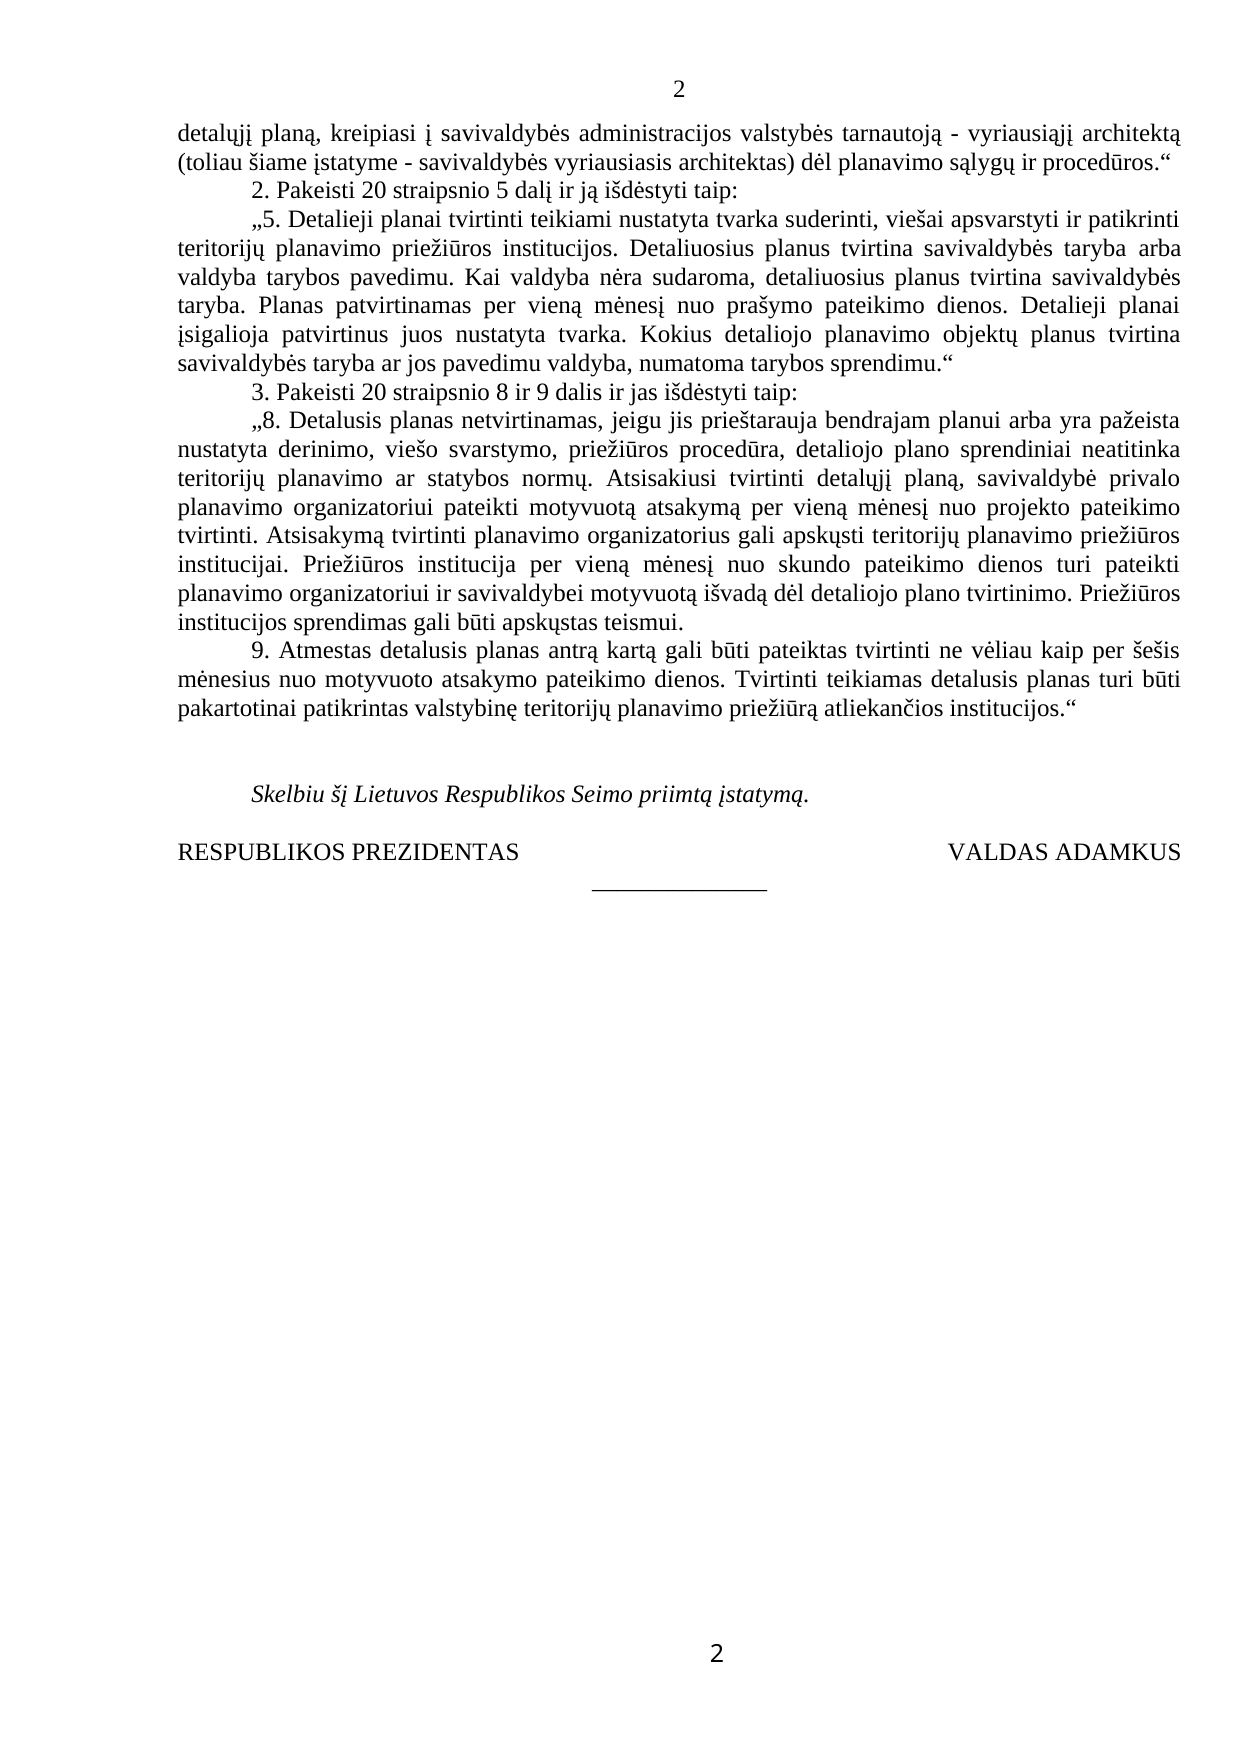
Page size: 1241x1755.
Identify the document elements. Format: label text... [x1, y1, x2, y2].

text Skelbiu šį Lietuvos Respublikos Seimo priimtą įstatymą. [177, 779, 1181, 808]
text „8. Detalusis planas netvirtinamas, jeigu jis prieštarauja bendrajam planui arba yra pažeista nustatyta derinimo, viešo svarstymo, priežiūros procedūra, detaliojo plano sprendiniai neatitinka teritorijų planavimo ar statybos normų. Atsisakiusi tvirtinti detalųjį planą, savivaldybė privalo planavimo organizatoriui pateikti motyvuotą atsakymą per vieną mėnesį nuo projekto pateikimo tvirtinti. Atsisakymą tvirtinti planavimo organizatorius gali apskųsti teritorijų planavimo priežiūros institucijai. Priežiūros institucija per vieną mėnesį nuo skundo pateikimo dienos turi pateikti planavimo organizatoriui ir savivaldybei motyvuotą išvadą dėl detaliojo plano tvirtinimo. Priežiūros institucijos sprendimas gali būti apskųstas teismui. [177, 406, 1181, 636]
text RESPUBLIKOS PREZIDENTAS VALDAS ADAMKUS [177, 837, 1181, 866]
text ______________ [177, 866, 1181, 894]
text „5. Detalieji planai tvirtinti teikiami nustatyta tvarka suderinti, viešai apsvarstyti ir patikrinti teritorijų planavimo priežiūros institucijos. Detaliuosius planus tvirtina savivaldybės taryba arba valdyba tarybos pavedimu. Kai valdyba nėra sudaroma, detaliuosius planus tvirtina savivaldybės taryba. Planas patvirtinamas per vieną mėnesį nuo prašymo pateikimo dienos. Detalieji planai įsigalioja patvirtinus juos nustatyta tvarka. Kokius detaliojo planavimo objektų planus tvirtina savivaldybės taryba ar jos pavedimu valdyba, numatoma tarybos sprendimu.“ [177, 204, 1181, 377]
text 9. Atmestas detalusis planas antrą kartą gali būti pateiktas tvirtinti ne vėliau kaip per šešis mėnesius nuo motyvuoto atsakymo pateikimo dienos. Tvirtinti teikiamas detalusis planas turi būti pakartotinai patikrintas valstybinę teritorijų planavimo priežiūrą atliekančios institucijos.“ [177, 636, 1181, 722]
text detalųjį planą, kreipiasi į savivaldybės administracijos valstybės tarnautoją - vyriausiąjį architektą (toliau šiame įstatyme - savivaldybės vyriausiasis architektas) dėl planavimo sąlygų ir procedūros.“ [177, 118, 1181, 176]
text 3. Pakeisti 20 straipsnio 8 ir 9 dalis ir jas išdėstyti taip: [177, 377, 1181, 406]
text 2. Pakeisti 20 straipsnio 5 dalį ir ją išdėstyti taip: [177, 176, 1181, 204]
